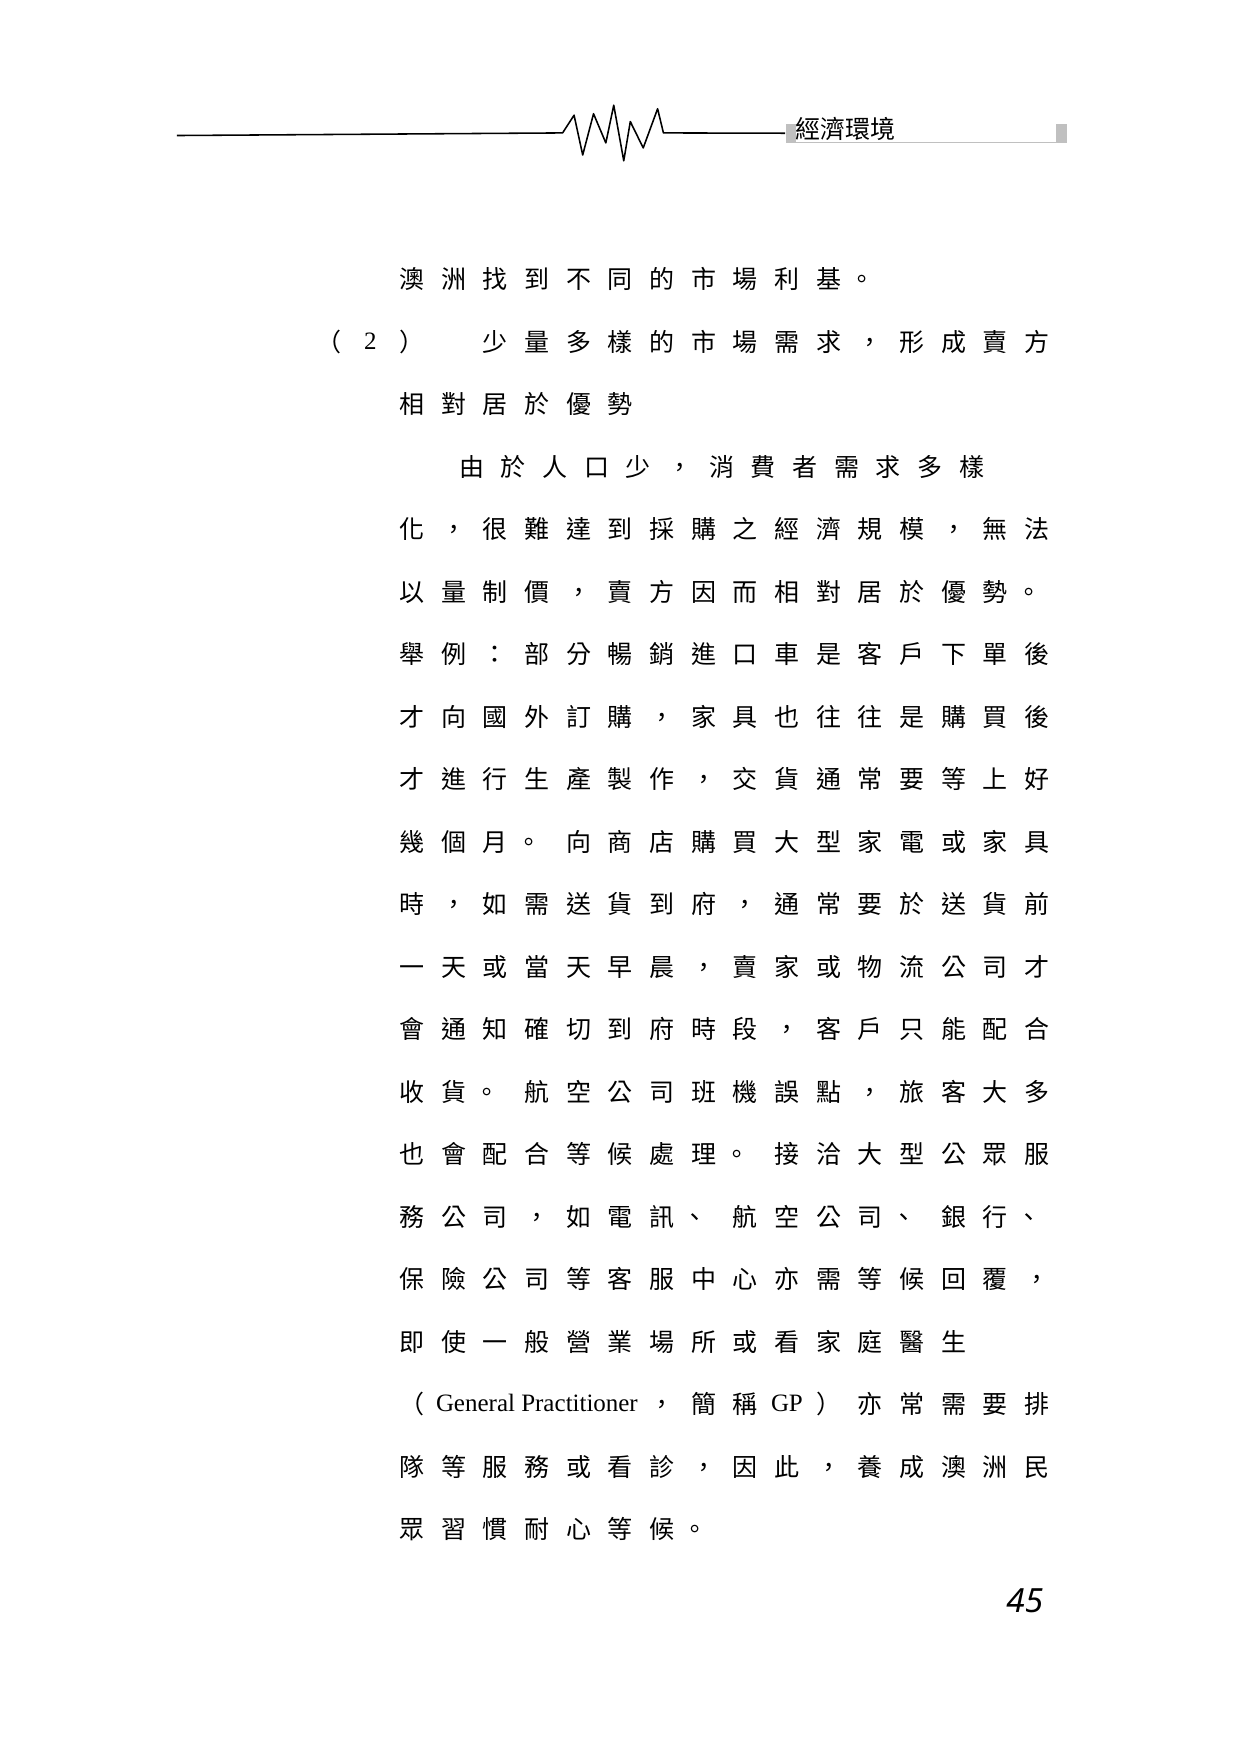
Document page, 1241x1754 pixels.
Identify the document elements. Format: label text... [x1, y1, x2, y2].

text 澳洲找到不同的市場利基。 [367, 236, 1058, 299]
text （2） 少量多樣的市場需求，形成賣方相對居於優勢 [306, 299, 1058, 424]
text 由於人口少，消費者需求多樣化，很難達到採購之經濟規模，無法以量制價，賣方因而相對居於優勢。舉例：部分暢銷進口車是客戶下單後才向國外訂購，家具也往往是購買後才進行生產製作，交貨通常要等上好幾個月。向商店購買大型家電或家具時，如需送貨到府，通常要於送貨前一天或當天早晨，賣家或物流公司才會通知確切到府時段，客戶只能配合收貨。航空公司班機誤點，旅客大多也會配合等候處理。接洽大型公眾服務公司，如電訊、航空公司、銀行、保險公司等客服中心亦需等候回覆，即使一般營業場所或看家庭醫生（General Practitioner，簡稱GP）亦常需要排隊等服務或看診，因此，養成澳洲民眾習慣耐心等候。 [306, 424, 1058, 1549]
